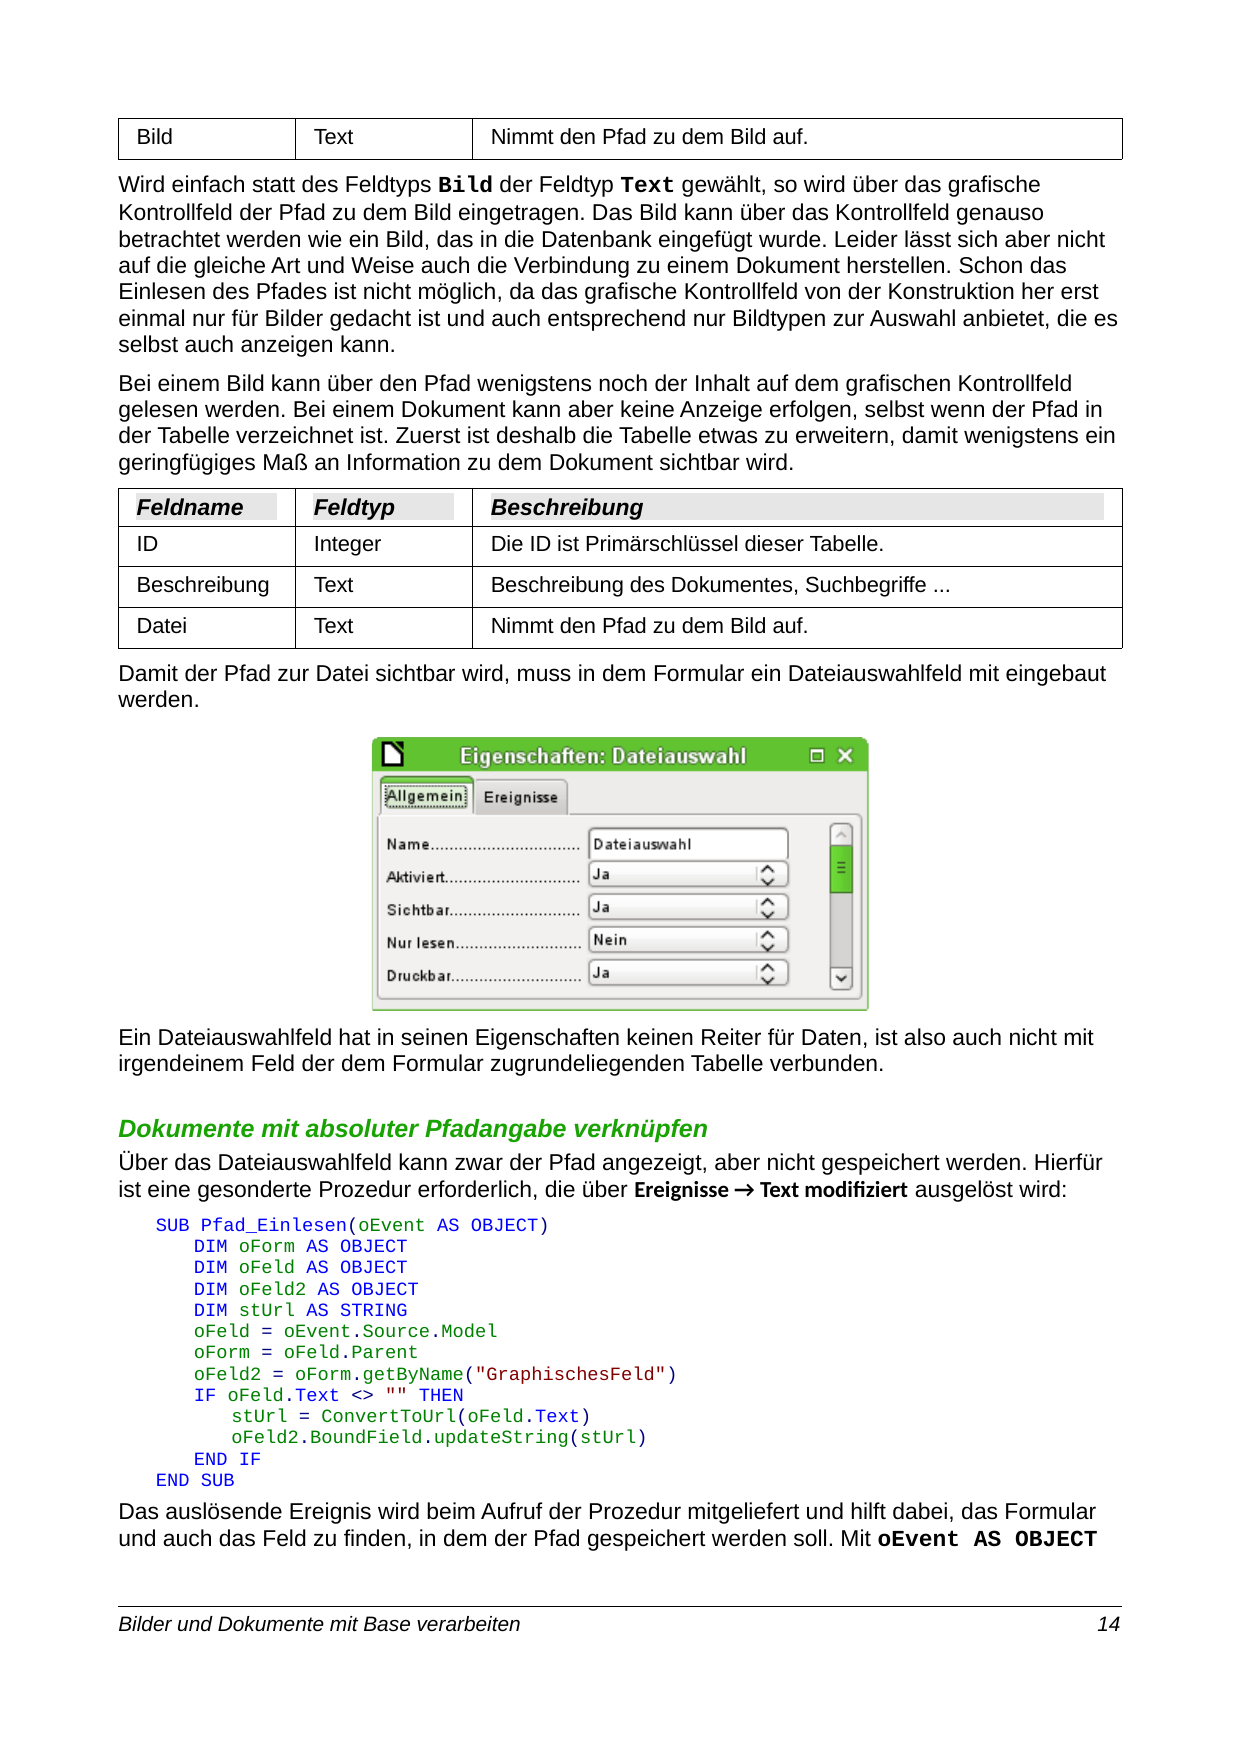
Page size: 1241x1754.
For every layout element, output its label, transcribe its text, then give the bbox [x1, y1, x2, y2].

text Das auslösende Ereignis wird beim Aufruf der Prozedur mitgeliefert und hilft dabei, das Formular und auch das Feld zu finden, in dem der Pfad gespeichert werden soll. Mit oEvent AS OBJECT [118, 1498, 1122, 1553]
text Über das Dateiauswahlfeld kann zwar der Pfad angezeigt, aber nicht gespeichert werden. Hierfür ist eine gesonderte Prozedur erforderlich, die über Ereignisse → Text modifiziert ausgelöst wird: [118, 1149, 1122, 1203]
table_header Feldname [119, 489, 295, 526]
text DIM oForm AS OBJECT [156, 1237, 1122, 1258]
table_header Feldtyp [296, 489, 472, 526]
text Wird einfach statt des Feldtyps Bild der Feldtyp Text gewählt, so wird über das grafische Kontrollfeld der Pfad zu dem Bild eingetragen. Das Bild kann über das Kontrollfeld genauso betrachtet werden wie ein Bild, das in die Datenbank eingefügt wurde. Leider lässt sich aber nicht auf die gleiche Art und Weise auch die Verbindung zu einem Dokument herstellen. Schon das Einlesen des Pfades ist nicht möglich, da das grafische Kontrollfeld von der Konstruktion her erst einmal nur für Bilder gedacht ist und auch entsprechend nur Bildtypen zur Auswahl anbietet, die es selbst auch anzeigen kann. [118, 171, 1122, 357]
table_cell Integer [296, 527, 472, 566]
text END IF [156, 1449, 1122, 1471]
picture [371, 737, 869, 1011]
table_header Beschreibung [473, 489, 1122, 526]
table_cell ID [119, 527, 295, 566]
table_cell Beschreibung [119, 567, 295, 607]
text DIM oFeld2 AS OBJECT [156, 1279, 1122, 1301]
table_cell Bild [119, 119, 295, 159]
text Damit der Pfad zur Datei sichtbar wird, muss in dem Formular ein Dateiauswahlfeld mit eingebaut werden. [118, 660, 1122, 713]
text SUB Pfad_Einlesen(oEvent AS OBJECT) [156, 1216, 1122, 1237]
text Ein Dateiauswahlfeld hat in seinen Eigenschaften keinen Reiter für Daten, ist also auch nicht mit irgendeinem Feld der dem Formular zugrundeliegenden Tabelle verbunden. [118, 1023, 1122, 1076]
text oFeld2.BoundField.updateString(stUrl) [156, 1428, 1122, 1449]
table_cell Nimmt den Pfad zu dem Bild auf. [473, 608, 1122, 648]
table_cell Beschreibung des Dokumentes, Suchbegriffe ... [473, 567, 1122, 607]
text oFeld = oEvent.Source.Model [156, 1322, 1122, 1343]
text oForm = oFeld.Parent [156, 1343, 1122, 1364]
table_cell Datei [119, 608, 295, 648]
table_cell Die ID ist Primärschlüssel dieser Tabelle. [473, 527, 1122, 566]
table_cell Nimmt den Pfad zu dem Bild auf. [473, 119, 1122, 159]
text IF oFeld.Text <> "" THEN [156, 1386, 1122, 1407]
table_cell Text [296, 608, 472, 648]
text oFeld2 = oForm.getByName("GraphischesFeld") [156, 1364, 1122, 1386]
table_cell Text [296, 567, 472, 607]
table_cell Text [296, 119, 472, 159]
text stUrl = ConvertToUrl(oFeld.Text) [156, 1407, 1122, 1428]
text Bei einem Bild kann über den Pfad wenigstens noch der Inhalt auf dem grafischen Kontrollfeld gelesen werden. Bei einem Dokument kann aber keine Anzeige erfolgen, selbst wenn der Pfad in der Tabelle verzeichnet ist. Zuerst ist deshalb die Tabelle etwas zu erweitern, damit wenigstens ein geringfügiges Maß an Information zu dem Dokument sichtbar wird. [118, 370, 1122, 475]
text DIM oFeld AS OBJECT [156, 1258, 1122, 1279]
subtitle Dokumente mit absoluter Pfadangabe verknüpfen [118, 1114, 1122, 1142]
text END SUB [156, 1471, 1122, 1492]
text DIM stUrl AS STRING [156, 1301, 1122, 1322]
